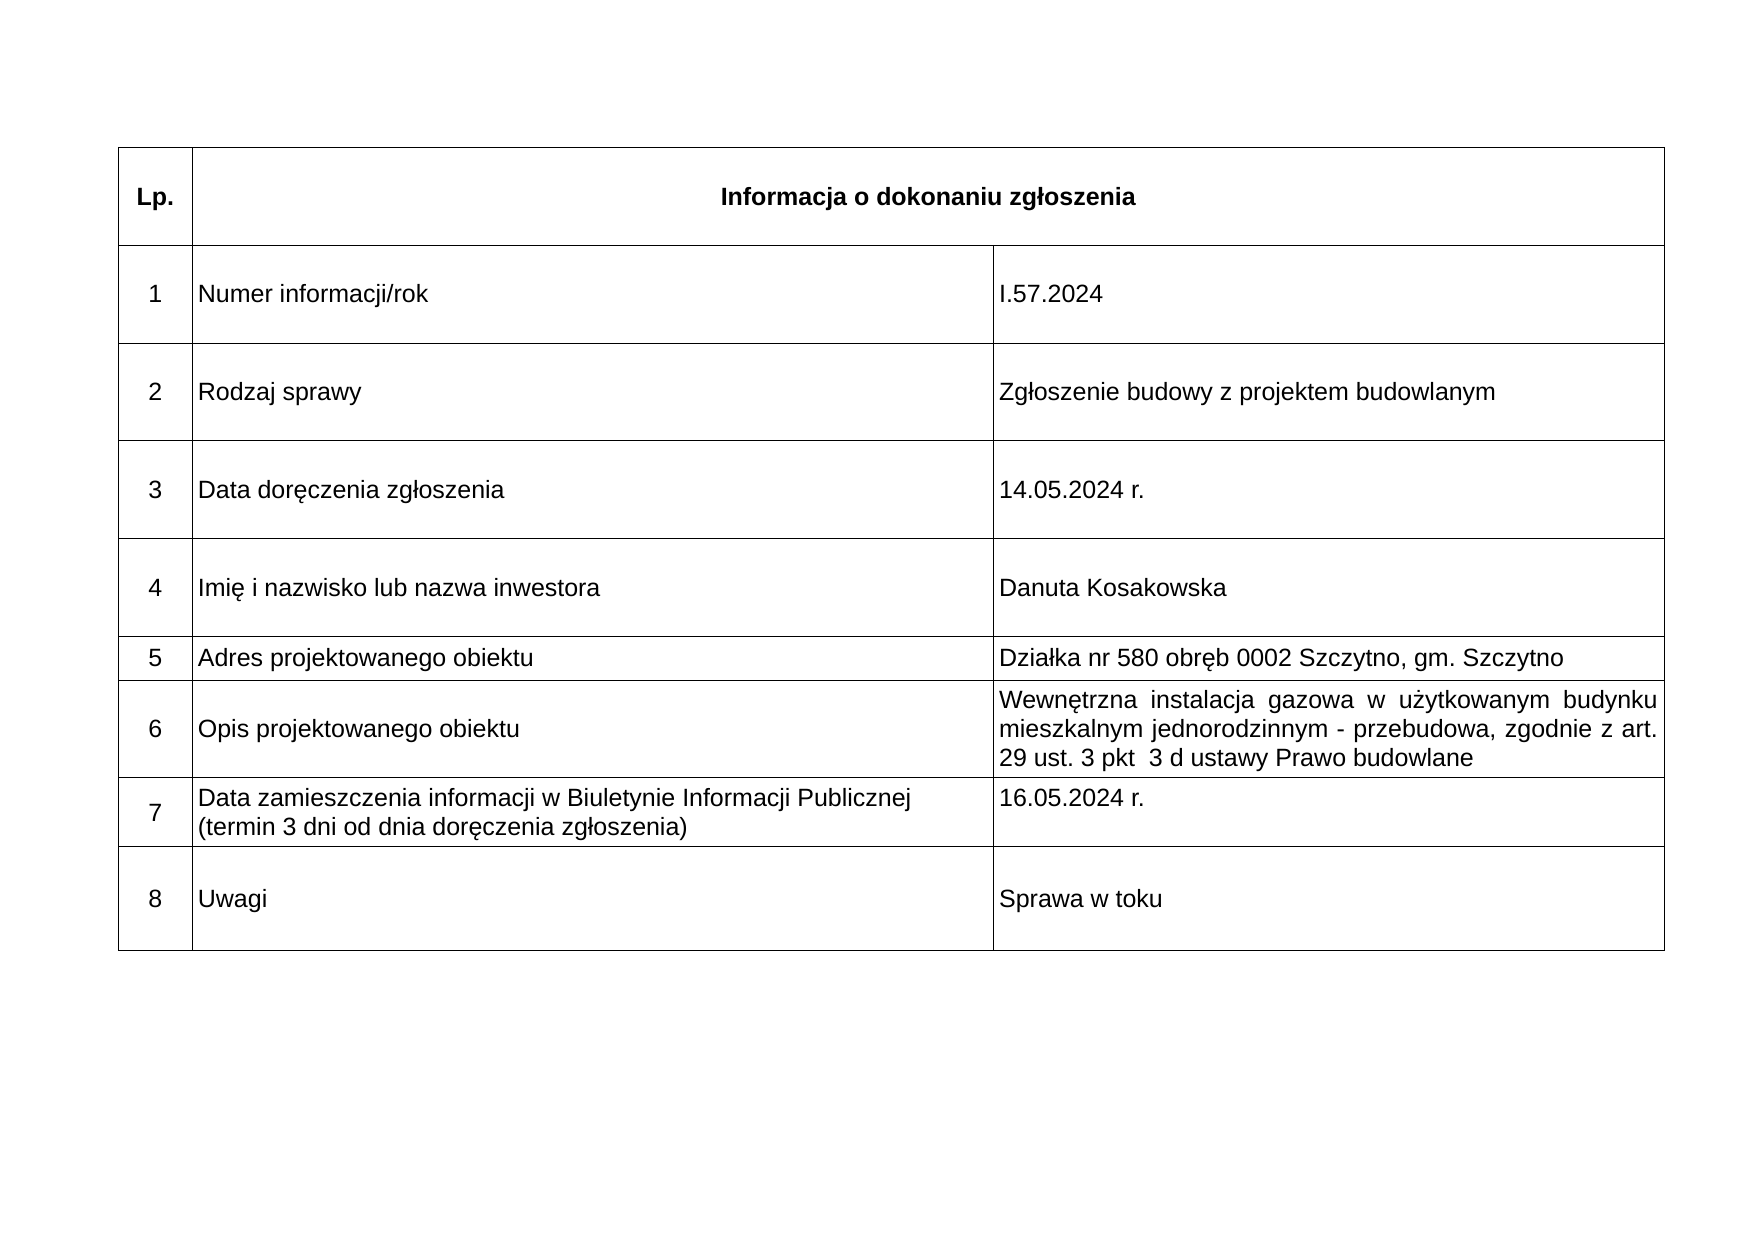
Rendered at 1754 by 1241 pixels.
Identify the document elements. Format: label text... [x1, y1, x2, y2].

table_cell Adres projektowanego obiektu [193, 637, 993, 679]
table_cell I.57.2024 [994, 246, 1664, 342]
table_cell 14.05.2024 r. [994, 441, 1664, 538]
table_cell Data zamieszczenia informacji w Biuletynie Informacji Publicznej (termin 3 dni od dnia doręczenia zgłoszenia) [193, 778, 993, 846]
table_header Lp. [119, 148, 192, 245]
table_cell 2 [119, 344, 192, 440]
table_cell Numer informacji/rok [193, 246, 993, 342]
table_cell 7 [119, 778, 192, 846]
table_cell Sprawa w toku [994, 847, 1664, 950]
table_cell 3 [119, 441, 192, 538]
table_header Informacja o dokonaniu zgłoszenia [193, 148, 1664, 245]
table_cell Zgłoszenie budowy z projektem budowlanym [994, 344, 1664, 440]
table_cell Uwagi [193, 847, 993, 950]
table_cell Data doręczenia zgłoszenia [193, 441, 993, 538]
table_cell Opis projektowanego obiektu [193, 681, 993, 777]
table_cell 16.05.2024 r. [994, 778, 1664, 846]
table_cell 5 [119, 637, 192, 679]
table_cell Imię i nazwisko lub nazwa inwestora [193, 539, 993, 636]
table_cell 1 [119, 246, 192, 342]
table_cell Danuta Kosakowska [994, 539, 1664, 636]
table_cell Wewnętrzna instalacja gazowa w użytkowanym budynku mieszkalnym jednorodzinnym - przebudowa, zgodnie z art. 29 ust. 3 pkt 3 d ustawy Prawo budowlane [994, 681, 1664, 777]
table_cell Rodzaj sprawy [193, 344, 993, 440]
table_cell Działka nr 580 obręb 0002 Szczytno, gm. Szczytno [994, 637, 1664, 679]
table_cell 6 [119, 681, 192, 777]
table_cell 4 [119, 539, 192, 636]
table_cell 8 [119, 847, 192, 950]
